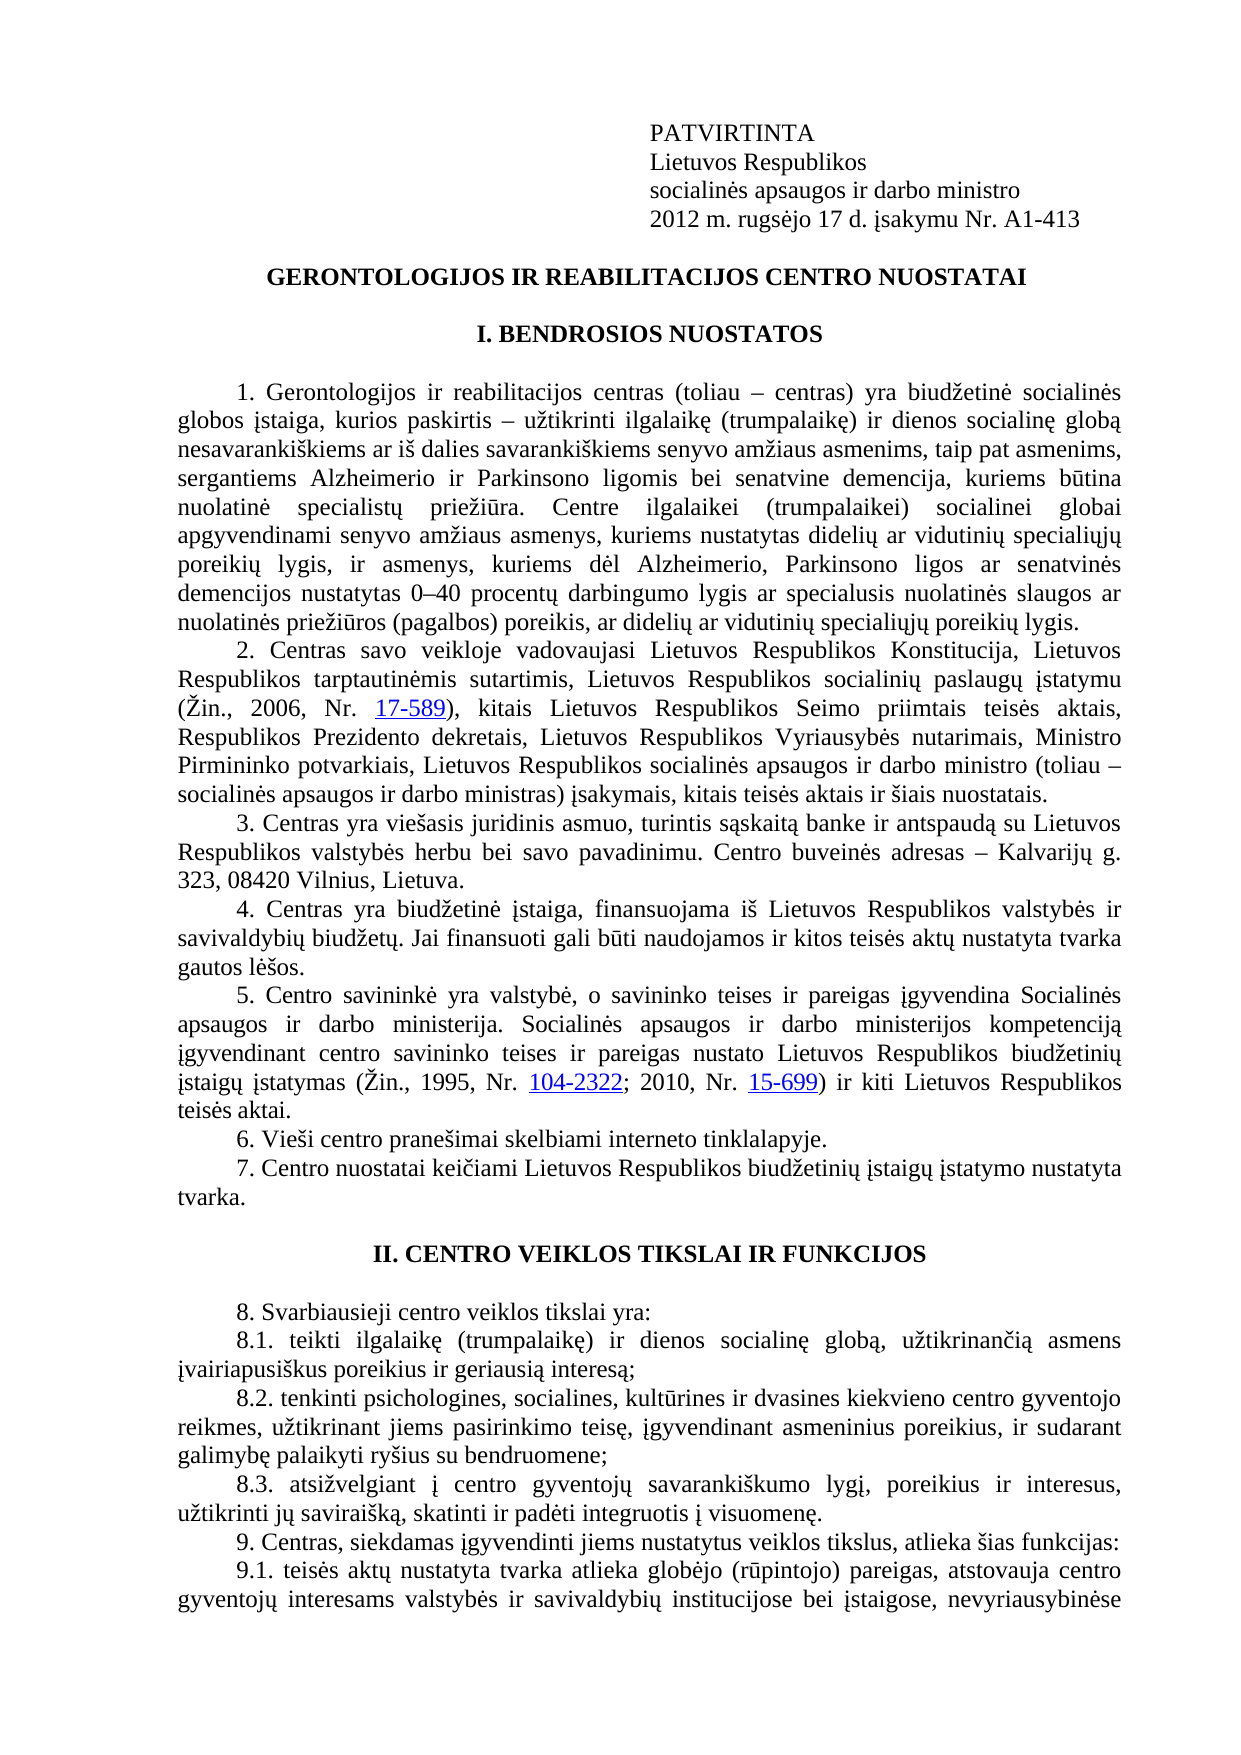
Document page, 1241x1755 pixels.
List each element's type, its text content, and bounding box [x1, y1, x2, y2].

text 8.1. teikti ilgalaikę (trumpalaikę) ir dienos socialinę globą, užtikrinančią asmens įvairiapusiškus poreikius ir geriausią interesą; [177, 1326, 1122, 1383]
text GERONTOLOGIJOS IR REABILITACIJOS CENTRO NUOSTATAI [177, 262, 1122, 291]
text 8.3. atsižvelgiant į centro gyventojų savarankiškumo lygį, poreikius ir interesus, užtikrinti jų saviraišką, skatinti ir padėti integruotis į visuomenę. [177, 1469, 1122, 1527]
text 2012 m. rugsėjo 17 d. įsakymu Nr. A1-413 [649, 204, 1122, 233]
text II. CENTRO VEIKLOS TIKSLAI IR FUNKCIJOS [177, 1239, 1122, 1268]
text 1. Gerontologijos ir reabilitacijos centras (toliau – centras) yra biudžetinė socialinės globos įstaiga, kurios paskirtis – užtikrinti ilgalaikę (trumpalaikę) ir dienos socialinę globą nesavarankiškiems ar iš dalies savarankiškiems senyvo amžiaus asmenims, taip pat asmenims, sergantiems Alzheimerio ir Parkinsono ligomis bei senatvine demencija, kuriems būtina nuolatinė specialistų priežiūra. Centre ilgalaikei (trumpalaikei) socialinei globai apgyvendinami senyvo amžiaus asmenys, kuriems nustatytas didelių ar vidutinių specialiųjų poreikių lygis, ir asmenys, kuriems dėl Alzheimerio, Parkinsono ligos ar senatvinės demencijos nustatytas 0–40 procentų darbingumo lygis ar specialusis nuolatinės slaugos ar nuolatinės priežiūros (pagalbos) poreikis, ar didelių ar vidutinių specialiųjų poreikių lygis. [177, 377, 1122, 636]
text socialinės apsaugos ir darbo ministro [649, 176, 1122, 204]
text 9.1. teisės aktų nustatyta tvarka atlieka globėjo (rūpintojo) pareigas, atstovauja centro gyventojų interesams valstybės ir savivaldybių institucijose bei įstaigose, nevyriausybinėse [177, 1556, 1122, 1613]
text 8.2. tenkinti psichologines, socialines, kultūrines ir dvasines kiekvieno centro gyventojo reikmes, užtikrinant jiems pasirinkimo teisę, įgyvendinant asmeninius poreikius, ir sudarant galimybę palaikyti ryšius su bendruomene; [177, 1383, 1122, 1469]
text Lietuvos Respublikos [649, 147, 1122, 176]
text 8. Svarbiausieji centro veiklos tikslai yra: [177, 1297, 1122, 1326]
text 2. Centras savo veikloje vadovaujasi Lietuvos Respublikos Konstitucija, Lietuvos Respublikos tarptautinėmis sutartimis, Lietuvos Respublikos socialinių paslaugų įstatymu (Žin., 2006, Nr. 17-589), kitais Lietuvos Respublikos Seimo priimtais teisės aktais, Respublikos Prezidento dekretais, Lietuvos Respublikos Vyriausybės nutarimais, Ministro Pirmininko potvarkiais, Lietuvos Respublikos socialinės apsaugos ir darbo ministro (toliau – socialinės apsaugos ir darbo ministras) įsakymais, kitais teisės aktais ir šiais nuostatais. [177, 636, 1122, 808]
text 9. Centras, siekdamas įgyvendinti jiems nustatytus veiklos tikslus, atlieka šias funkcijas: [177, 1527, 1122, 1556]
text 5. Centro savininkė yra valstybė, o savininko teises ir pareigas įgyvendina Socialinės apsaugos ir darbo ministerija. Socialinės apsaugos ir darbo ministerijos kompetenciją įgyvendinant centro savininko teises ir pareigas nustato Lietuvos Respublikos biudžetinių įstaigų įstatymas (Žin., 1995, Nr. 104-2322; 2010, Nr. 15-699) ir kiti Lietuvos Respublikos teisės aktai. [177, 981, 1122, 1124]
text 4. Centras yra biudžetinė įstaiga, finansuojama iš Lietuvos Respublikos valstybės ir savivaldybių biudžetų. Jai finansuoti gali būti naudojamos ir kitos teisės aktų nustatyta tvarka gautos lėšos. [177, 894, 1122, 981]
text 6. Vieši centro pranešimai skelbiami interneto tinklalapyje. [177, 1124, 1122, 1153]
text 3. Centras yra viešasis juridinis asmuo, turintis sąskaitą banke ir antspaudą su Lietuvos Respublikos valstybės herbu bei savo pavadinimu. Centro buveinės adresas – Kalvarijų g. 323, 08420 Vilnius, Lietuva. [177, 808, 1122, 894]
text 7. Centro nuostatai keičiami Lietuvos Respublikos biudžetinių įstaigų įstatymo nustatyta tvarka. [177, 1153, 1122, 1211]
text I. BENDROSIOS NUOSTATOS [177, 319, 1122, 348]
text PATVIRTINTA [649, 118, 1122, 147]
